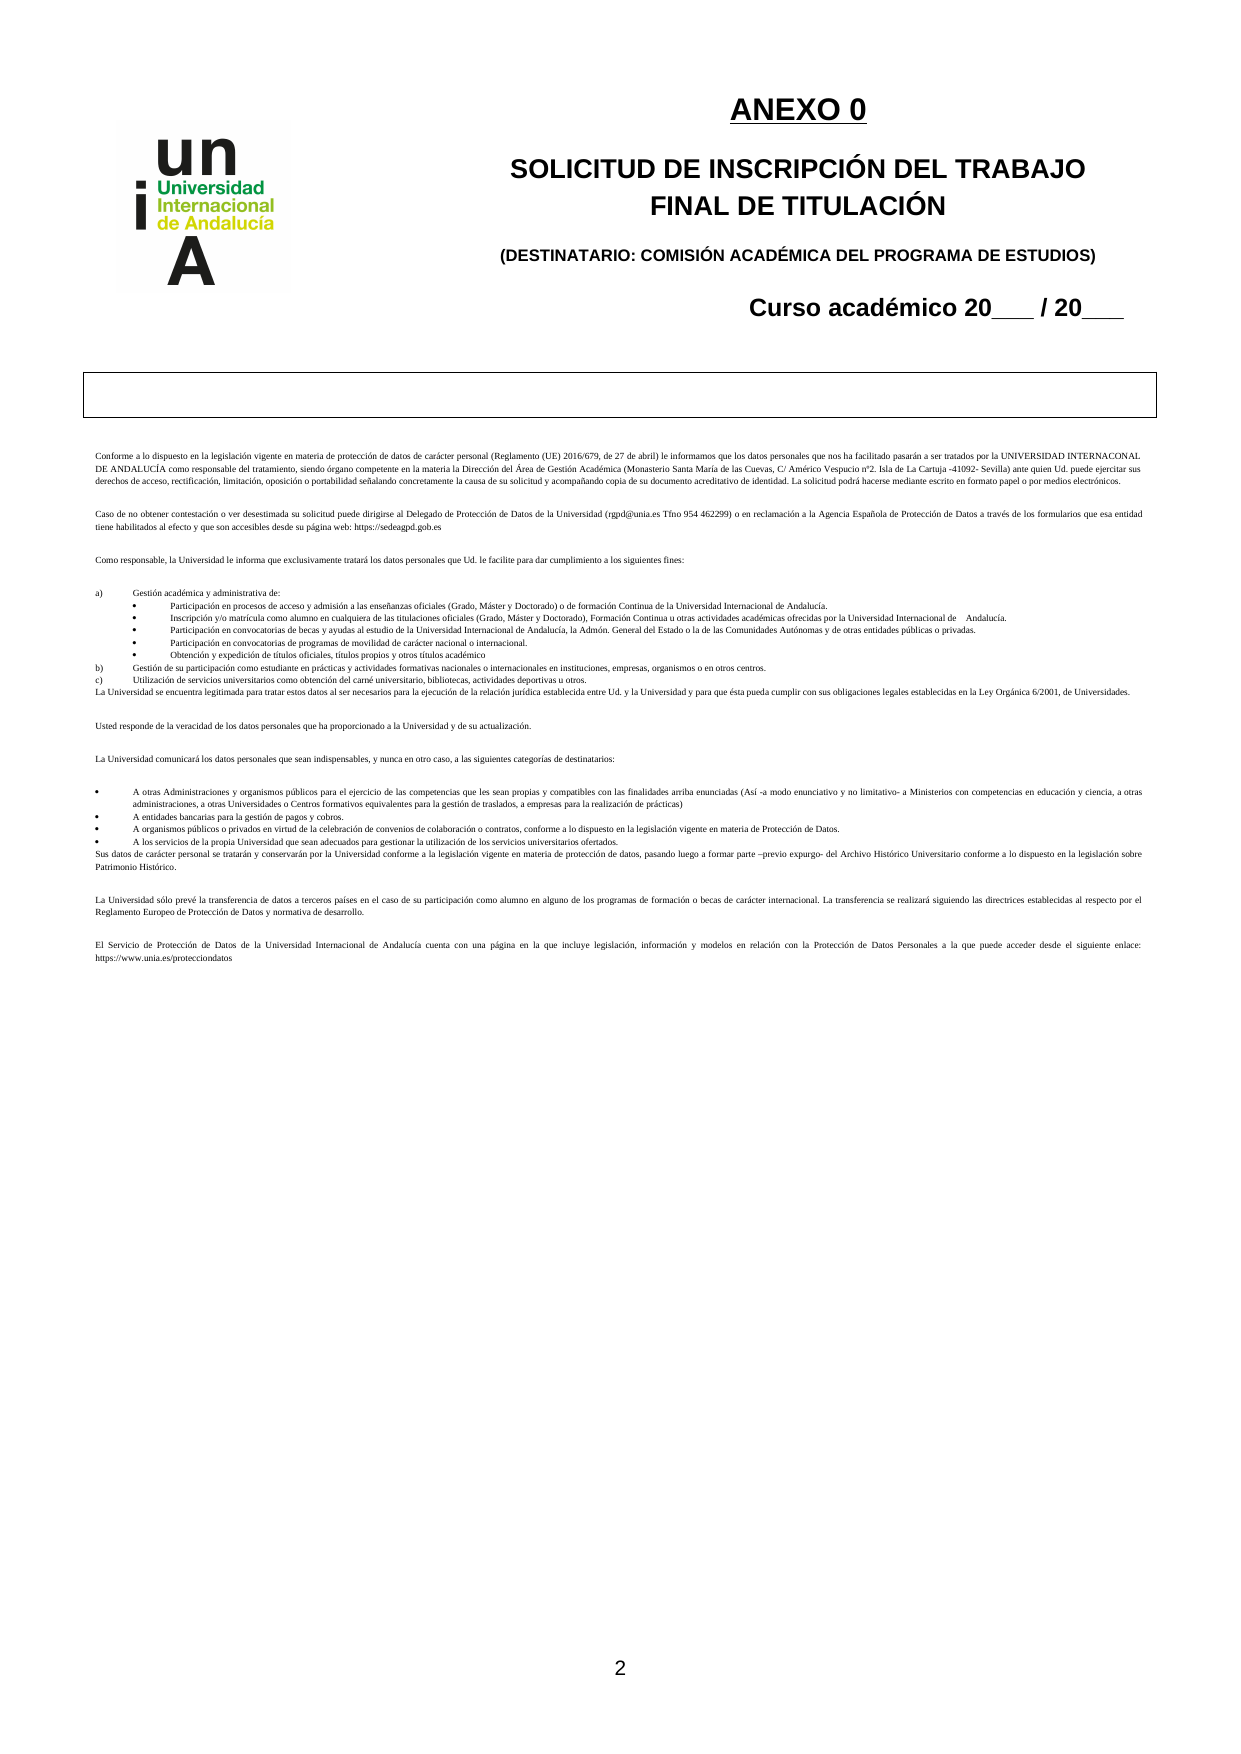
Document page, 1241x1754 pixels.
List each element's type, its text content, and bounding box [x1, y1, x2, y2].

table_cell [84, 373, 1156, 417]
table_cell Conforme a lo dispuesto en la legislación vigente en materia de protección de datos de carácter personal (Reglamento (UE) 2016/679, de 27 de abril) le informamos que los datos personales que nos ha facilitado pasarán a ser tratados por la UNIVERSIDAD INTERNACONAL DE ANDALUCÍA como responsable del tratamiento, siendo órgano competente en la materia la Dirección del Área de Gestión Académica (Monasterio Santa María de las Cuevas, C/ Américo Vespucio nº2. Isla de La Cartuja -41092- Sevilla) ante quien Ud. puede ejercitar sus derechos de acceso, rectificación, limitación, oposición o portabilidad señalando concretamente la causa de su solicitud y acompañando copia de su documento acreditativo de identidad. La solicitud podrá hacerse mediante escrito en formato papel o por medios electrónicos. Caso de no obtener contestación o ver desestimada su solicitud puede dirigirse al Delegado de Protección de Datos de la Universidad (rgpd@unia.es Tfno 954 462299) o en reclamación a la Agencia Española de Protección de Datos a través de los formularios que esa entidad tiene habilitados al efecto y que son accesibles desde su página web: https://sedeagpd.gob.es Como responsable, la Universidad le informa que exclusivamente tratará los datos personales que Ud. le facilite para dar cumplimiento a los siguientes fines: Gestión académica y administrativa de: Participación en procesos de acceso y admisión a las enseñanzas oficiales (Grado, Máster y Doctorado) o de formación Continua de la Universidad Internacional de Andalucía. Inscripción y/o matrícula como alumno en cualquiera de las titulaciones oficiales (Grado, Máster y Doctorado), Formación Continua u otras actividades académicas ofrecidas por la Universidad Internacional de Andalucía. Participación en convocatorias de becas y ayudas al estudio de la Universidad Internacional de Andalucía, la Admón. General del Estado o la de las Comunidades Autónomas y de otras entidades públicas o privadas. Participación en convocatorias de programas de movilidad de carácter nacional o internacional. Obtención y expedición de títulos oficiales, títulos propios y otros títulos académico Gestión de su participación como estudiante en prácticas y actividades formativas nacionales o internacionales en instituciones, empresas, organismos o en otros centros. Utilización de servicios universitarios como obtención del carné universitario, bibliotecas, actividades deportivas u otros. La Universidad se encuentra legitimada para tratar estos datos al ser necesarios para la ejecución de la relación jurídica establecida entre Ud. y la Universidad y para que ésta pueda cumplir con sus obligaciones legales establecidas en la Ley Orgánica 6/2001, de Universidades. Usted responde de la veracidad de los datos personales que ha proporcionado a la Universidad y de su actualización. La Universidad comunicará los datos personales que sean indispensables, y nunca en otro caso, a las siguientes categorías de destinatarios: A otras Administraciones y organismos públicos para el ejercicio de las competencias que les sean propias y compatibles con las finalidades arriba enunciadas (Así -a modo enunciativo y no limitativo- a Ministerios con competencias en educación y ciencia, a otras administraciones, a otras Universidades o Centros formativos equivalentes para la gestión de traslados, a empresas para la realización de prácticas) A entidades bancarias para la gestión de pagos y cobros. A organismos públicos o privados en virtud de la celebración de convenios de colaboración o contratos, conforme a lo dispuesto en la legislación vigente en materia de Protección de Datos. A los servicios de la propia Universidad que sean adecuados para gestionar la utilización de los servicios universitarios ofertados. Sus datos de carácter personal se tratarán y conservarán por la Universidad conforme a la legislación vigente en materia de protección de datos, pasando luego a formar parte –previo expurgo- del Archivo Histórico Universitario conforme a lo dispuesto en la legislación sobre Patrimonio Histórico. La Universidad sólo prevé la transferencia de datos a terceros países en el caso de su participación como alumno en alguno de los programas de formación o becas de carácter internacional. La transferencia se realizará siguiendo las directrices establecidas al respecto por el Reglamento Europeo de Protección de Datos y normativa de desarrollo. El Servicio de Protección de Datos de la Universidad Internacional de Andalucía cuenta con una página en la que incluye legislación, información y modelos en relación con la Protección de Datos Personales a la que puede acceder desde el siguiente enlace: https://www.unia.es/protecciondatos [84, 418, 1156, 984]
picture [116, 120, 291, 293]
